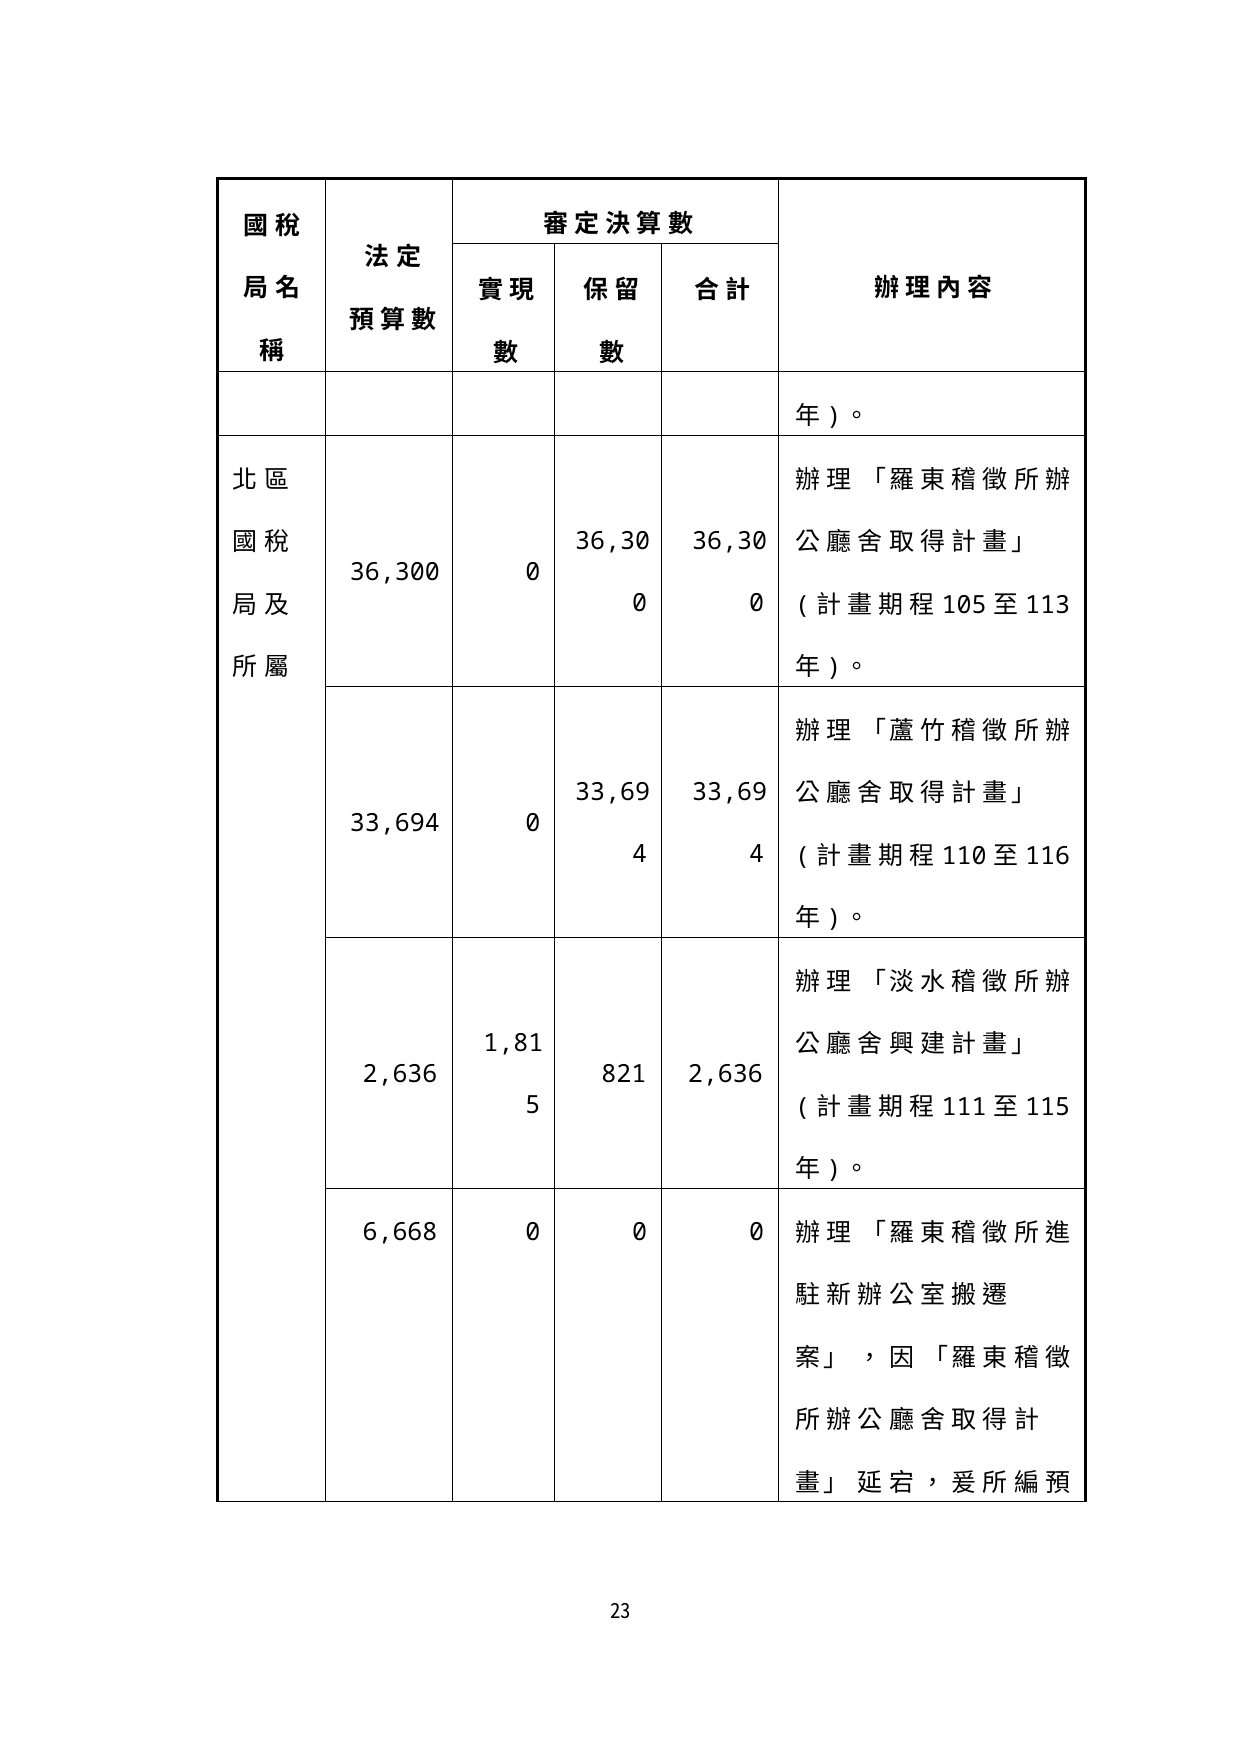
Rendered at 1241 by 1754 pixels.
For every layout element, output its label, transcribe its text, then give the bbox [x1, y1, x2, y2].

table_cell 36,300 [662, 436, 778, 686]
table_cell 1,815 [453, 938, 554, 1188]
table_cell [662, 372, 778, 434]
table_cell 實現數 [453, 244, 554, 371]
table_cell 36,300 [555, 436, 661, 686]
table_cell 0 [453, 436, 554, 686]
table_cell 0 [453, 1189, 554, 1501]
table_header 審定決算數 [453, 180, 778, 243]
table_cell 辦理「羅東稽徵所進駐新辦公室搬遷案」，因「羅東稽徵所辦公廳舍取得計畫」延宕，爰所編預 [779, 1189, 1084, 1501]
table_cell 821 [555, 938, 661, 1188]
table_cell 0 [662, 1189, 778, 1501]
table_header 法定 預算數 [326, 180, 452, 371]
table_cell [555, 372, 661, 434]
table_cell 保留數 [555, 244, 661, 371]
table_cell 0 [555, 1189, 661, 1501]
table_cell [326, 372, 452, 434]
table_cell 辦理「蘆竹稽徵所辦公廳舍取得計畫」(計畫期程110至116年)。 [779, 687, 1084, 937]
table_cell 年)。 [779, 372, 1084, 434]
table_cell 2,636 [662, 938, 778, 1188]
table_cell 辦理「羅東稽徵所辦公廳舍取得計畫」(計畫期程105至113年)。 [779, 436, 1084, 686]
table_cell 33,694 [662, 687, 778, 937]
table_cell 北區國稅局及所屬 [219, 436, 325, 1501]
table_cell [219, 372, 325, 434]
table_cell [453, 372, 554, 434]
table_cell 辦理「淡水稽徵所辦公廳舍興建計畫」(計畫期程111至115年)。 [779, 938, 1084, 1188]
table_cell 33,694 [326, 687, 452, 937]
table_header 辦理內容 [779, 180, 1084, 371]
table_header 國稅局名稱 [219, 180, 325, 371]
table_cell 合計 [662, 244, 778, 371]
table_cell 6,668 [326, 1189, 452, 1501]
table_cell 36,300 [326, 436, 452, 686]
table_cell 33,694 [555, 687, 661, 937]
table_cell 2,636 [326, 938, 452, 1188]
table_cell 0 [453, 687, 554, 937]
